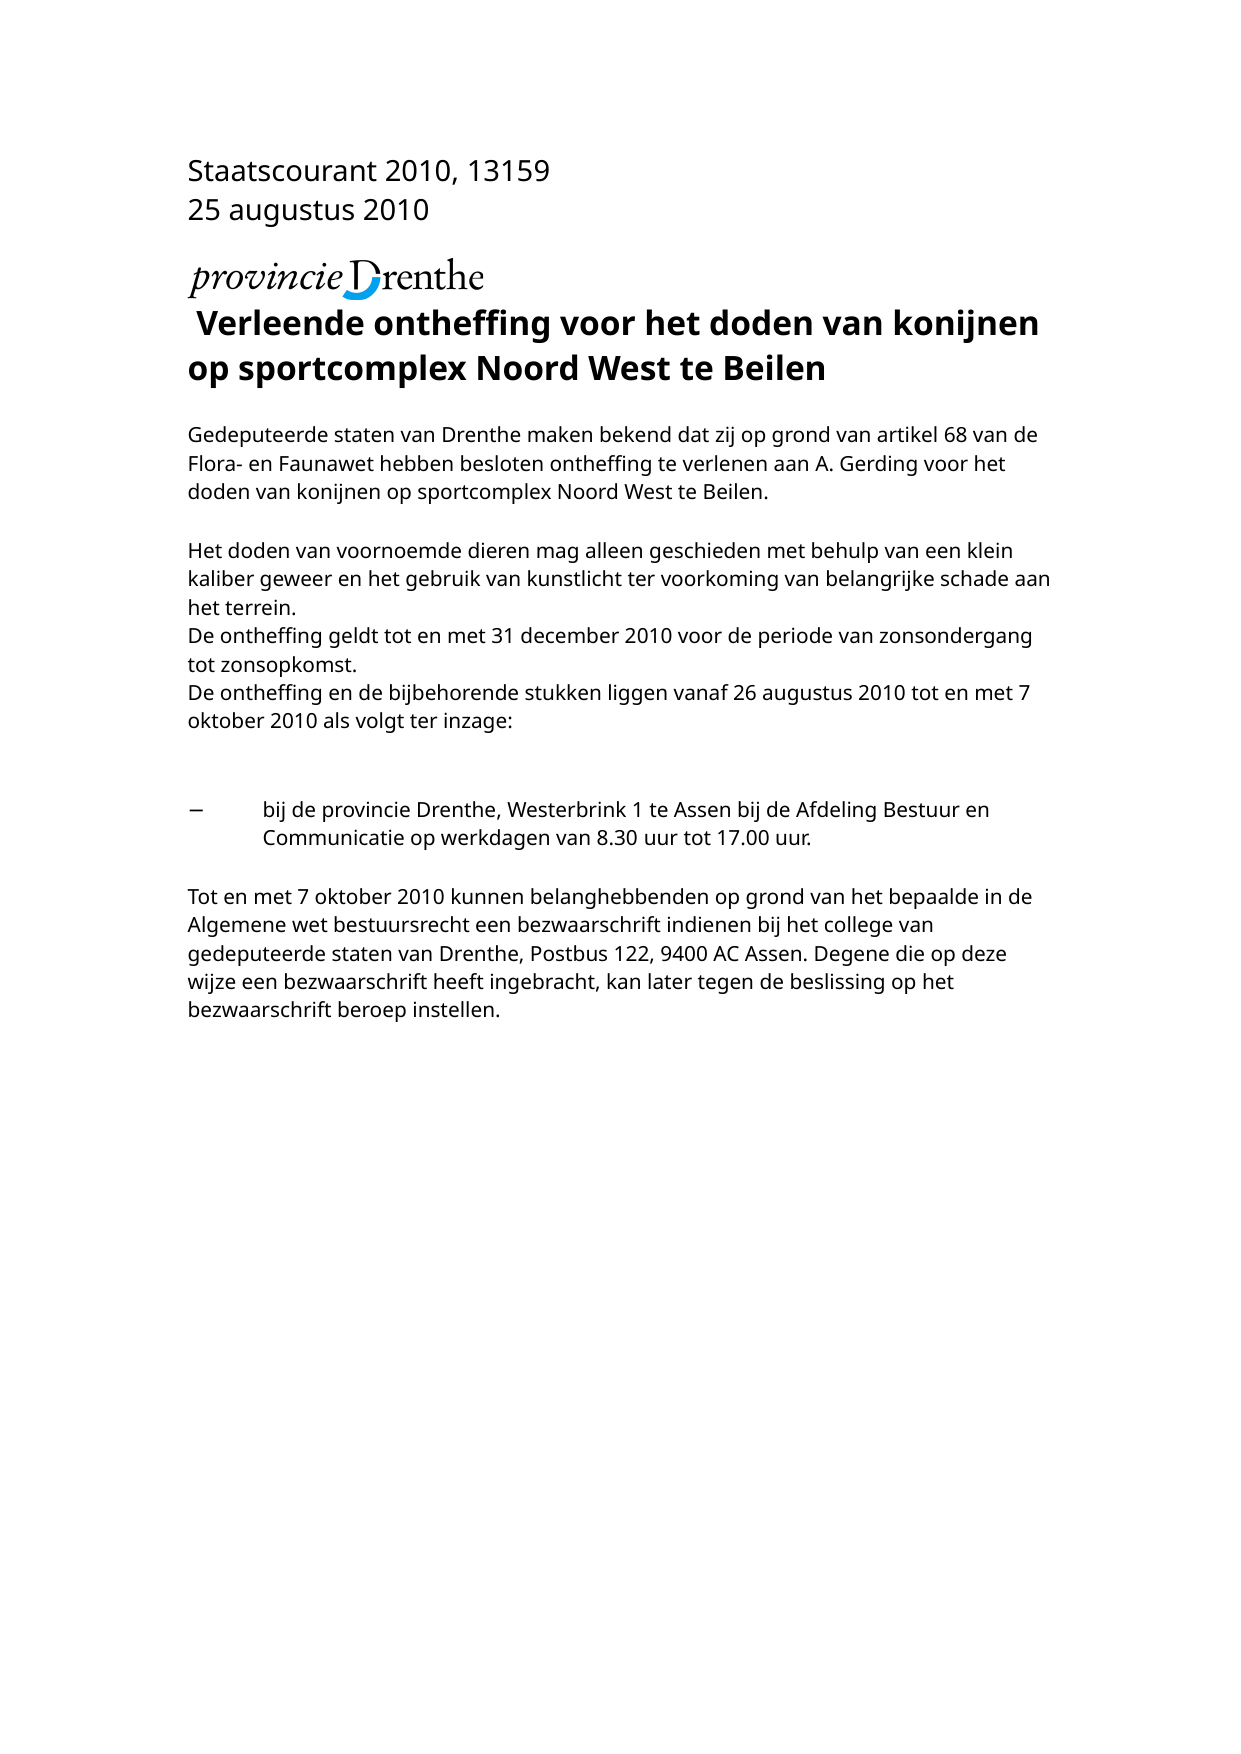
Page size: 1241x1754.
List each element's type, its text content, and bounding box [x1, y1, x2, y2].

text De ontheffing geldt tot en met 31 december 2010 voor de periode van zonsondergang tot zonsopkomst. [187, 621, 1053, 678]
list bij de provincie Drenthe, Westerbrink 1 te Assen bij de Afdeling Bestuur en Communicatie op werkdagen van 8.30 uur tot 17.00 uur. [187, 795, 1053, 852]
text Het doden van voornoemde dieren mag alleen geschieden met behulp van een klein kaliber geweer en het gebruik van kunstlicht ter voorkoming van belangrijke schade aan het terrein. [187, 536, 1053, 621]
text Gedeputeerde staten van Drenthe maken bekend dat zij op grond van artikel 68 van de Flora- en Faunawet hebben besloten ontheffing te verlenen aan A. Gerding voor het doden van konijnen op sportcomplex Noord West te Beilen. [187, 421, 1053, 506]
picture [187, 258, 484, 300]
text De ontheffing en de bijbehorende stukken liggen vanaf 26 augustus 2010 tot en met 7 oktober 2010 als volgt ter inzage: [187, 678, 1053, 735]
text Staatscourant 2010, 13159 [187, 150, 1053, 190]
subtitle Verleende ontheffing voor het doden van konijnen op sportcomplex Noord West te Beilen [187, 271, 1053, 391]
text 25 augustus 2010 [187, 190, 1053, 229]
text Tot en met 7 oktober 2010 kunnen belanghebbenden op grond van het bepaalde in de Algemene wet bestuursrecht een bezwaarschrift indienen bij het college van gedeputeerde staten van Drenthe, Postbus 122, 9400 AC Assen. Degene die op deze wijze een bezwaarschrift heeft ingebracht, kan later tegen de beslissing op het bezwaarschrift beroep instellen. [187, 882, 1053, 1024]
